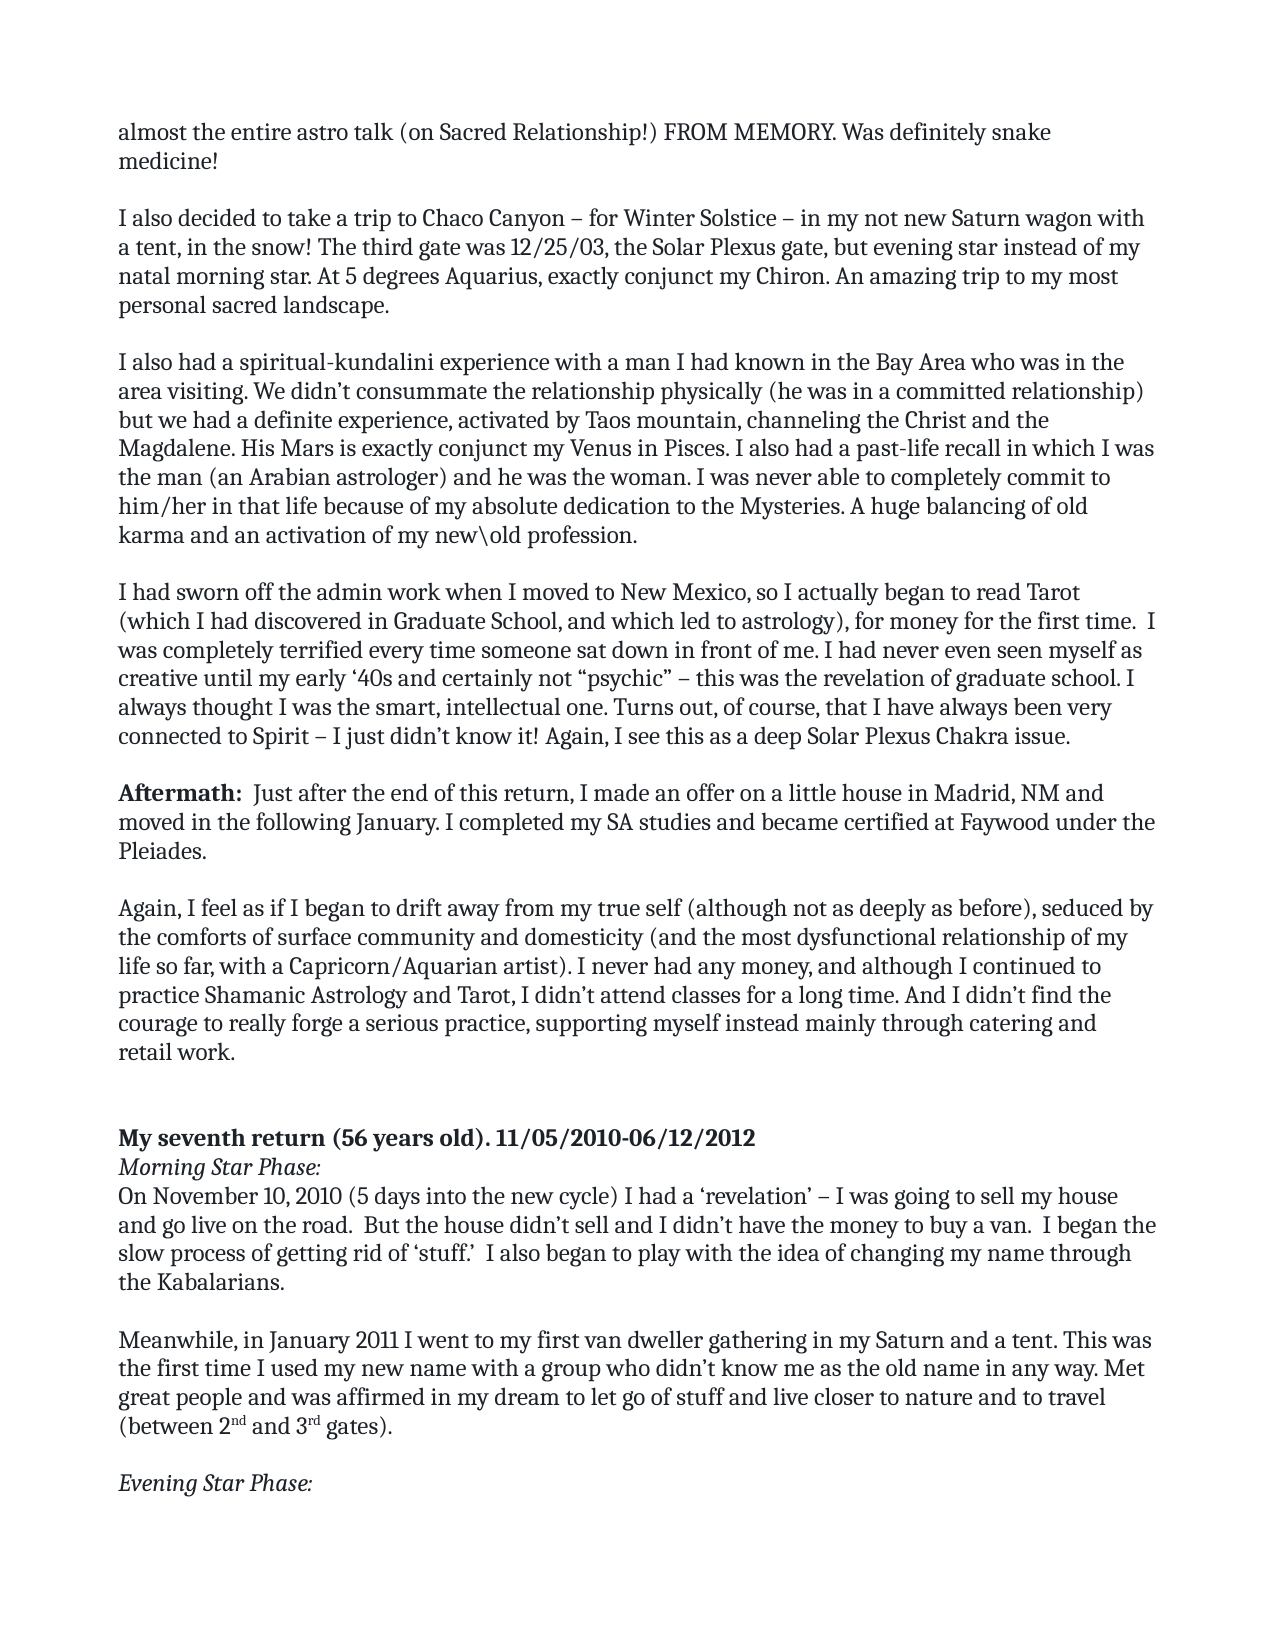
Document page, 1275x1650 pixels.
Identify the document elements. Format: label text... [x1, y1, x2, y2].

text Meanwhile, in January 2011 I went to my first van dweller gathering in my Saturn and a tent. This was the first time I used my new name with a group who didn’t know me as the old name in any way. Met great people and was affirmed in my dream to let go of stuff and live closer to nature and to travel (between 2nd and 3rd gates). [118, 1326, 1157, 1441]
text Aftermath: Just after the end of this return, I made an offer on a little house in Madrid, NM and moved in the following January. I completed my SA studies and became certified at Faywood under the Pleiades. [118, 779, 1157, 866]
text I had sworn off the admin work when I moved to New Mexico, so I actually began to read Tarot (which I had discovered in Graduate School, and which led to astrology), for money for the first time. I was completely terrified every time someone sat down in front of me. I had never even seen myself as creative until my early ‘40s and certainly not “psychic” – this was the revelation of graduate school. I always thought I was the smart, intellectual one. Turns out, of course, that I have always been very connected to Spirit – I just didn’t know it! Again, I see this as a deep Solar Plexus Chakra issue. [118, 578, 1157, 751]
text I also had a spiritual-kundalini experience with a man I had known in the Bay Area who was in the area visiting. We didn’t consummate the relationship physically (he was in a committed relationship) but we had a definite experience, activated by Taos mountain, channeling the Christ and the Magdalene. His Mars is exactly conjunct my Venus in Pisces. I also had a past-life recall in which I was the man (an Arabian astrologer) and he was the woman. I was never able to completely commit to him/her in that life because of my absolute dedication to the Mysteries. A huge balancing of old karma and an activation of my new\old profession. [118, 348, 1157, 549]
text Evening Star Phase: [118, 1469, 1157, 1498]
text Again, I feel as if I began to drift away from my true self (although not as deeply as before), seduced by the comforts of surface community and domesticity (and the most dysfunctional relationship of my life so far, with a Capricorn/Aquarian artist). I never had any money, and although I continued to practice Shamanic Astrology and Tarot, I didn’t attend classes for a long time. And I didn’t find the courage to really forge a serious practice, supporting myself instead mainly through catering and retail work. [118, 894, 1157, 1067]
text My seventh return (56 years old). 11/05/2010-06/12/2012 [118, 1124, 1157, 1153]
text almost the entire astro talk (on Sacred Relationship!) FROM MEMORY. Was definitely snake medicine! [118, 118, 1157, 176]
text On November 10, 2010 (5 days into the new cycle) I had a ‘revelation’ – I was going to sell my house and go live on the road. But the house didn’t sell and I didn’t have the money to buy a van. I began the slow process of getting rid of ‘stuff.’ I also began to play with the idea of changing my name through the Kabalarians. [118, 1182, 1157, 1297]
text Morning Star Phase: [118, 1153, 1157, 1182]
text I also decided to take a trip to Chaco Canyon – for Winter Solstice – in my not new Saturn wagon with a tent, in the snow! The third gate was 12/25/03, the Solar Plexus gate, but evening star instead of my natal morning star. At 5 degrees Aquarius, exactly conjunct my Chiron. An amazing trip to my most personal sacred landscape. [118, 204, 1157, 319]
